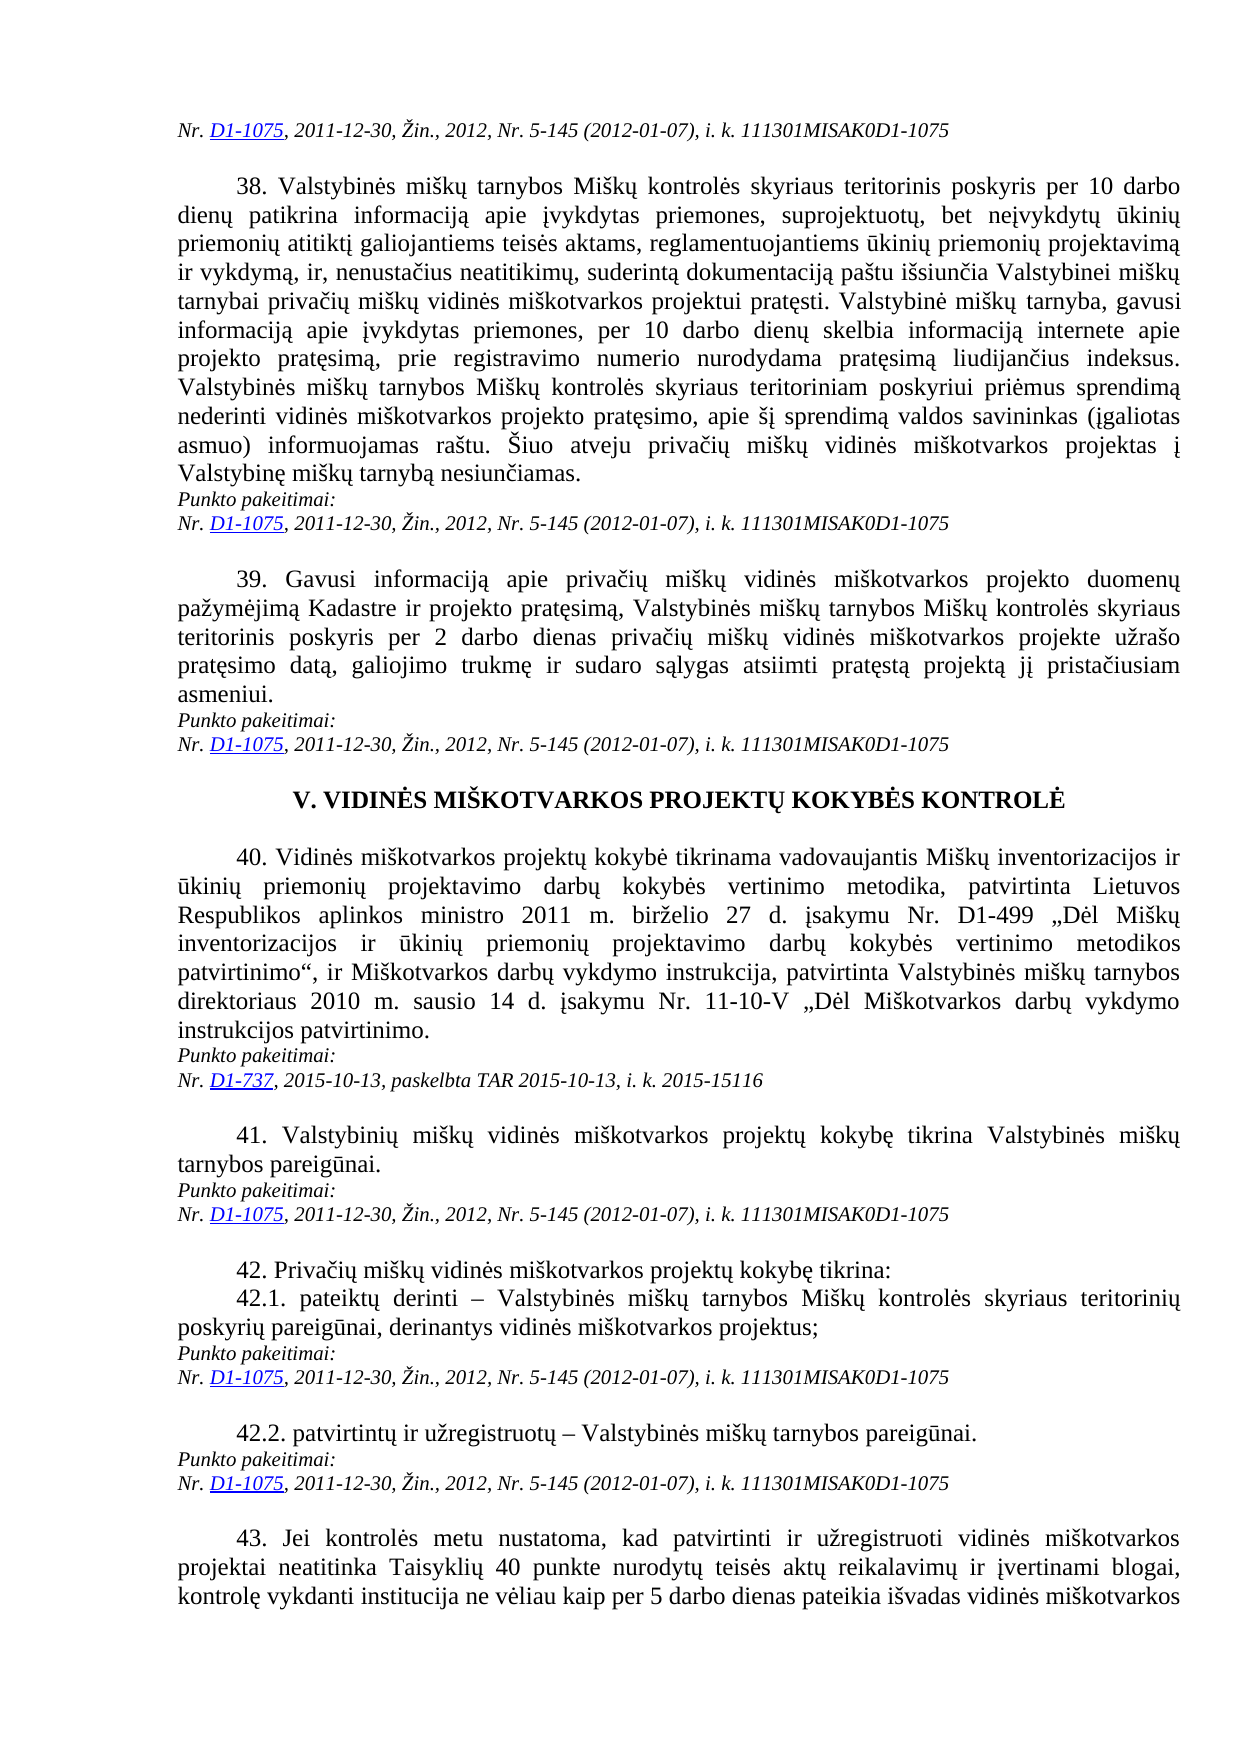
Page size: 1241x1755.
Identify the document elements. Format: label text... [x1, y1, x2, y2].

text Punkto pakeitimai: [177, 1043, 1181, 1067]
text Nr. D1-1075, 2011-12-30, Žin., 2012, Nr. 5-145 (2012-01-07), i. k. 111301MISAK0D1-1075 [177, 118, 1181, 142]
text Nr. D1-1075, 2011-12-30, Žin., 2012, Nr. 5-145 (2012-01-07), i. k. 111301MISAK0D1-1075 [177, 1365, 1181, 1389]
text Nr. D1-1075, 2011-12-30, Žin., 2012, Nr. 5-145 (2012-01-07), i. k. 111301MISAK0D1-1075 [177, 1202, 1181, 1226]
text Nr. D1-737, 2015-10-13, paskelbta TAR 2015-10-13, i. k. 2015-15116 [177, 1067, 1181, 1092]
text 41. Valstybinių miškų vidinės miškotvarkos projektų kokybę tikrina Valstybinės miškų tarnybos pareigūnai. [177, 1120, 1181, 1178]
text Punkto pakeitimai: [177, 1447, 1181, 1471]
text Punkto pakeitimai: [177, 1341, 1181, 1365]
text Nr. D1-1075, 2011-12-30, Žin., 2012, Nr. 5-145 (2012-01-07), i. k. 111301MISAK0D1-1075 [177, 511, 1181, 535]
text Nr. D1-1075, 2011-12-30, Žin., 2012, Nr. 5-145 (2012-01-07), i. k. 111301MISAK0D1-1075 [177, 1471, 1181, 1495]
text Punkto pakeitimai: [177, 1178, 1181, 1202]
text Punkto pakeitimai: [177, 487, 1181, 511]
text 42.2. patvirtintų ir užregistruotų – Valstybinės miškų tarnybos pareigūnai. [177, 1418, 1181, 1447]
text 39. Gavusi informaciją apie privačių miškų vidinės miškotvarkos projekto duomenų pažymėjimą Kadastre ir projekto pratęsimą, Valstybinės miškų tarnybos Miškų kontrolės skyriaus teritorinis poskyris per 2 darbo dienas privačių miškų vidinės miškotvarkos projekte užrašo pratęsimo datą, galiojimo trukmę ir sudaro sąlygas atsiimti pratęstą projektą jį pristačiusiam asmeniui. [177, 564, 1181, 708]
text V. Vidinės miškotvarkos projektų KOKYBĖS KONTROLĖ [177, 785, 1181, 813]
text 43. Jei kontrolės metu nustatoma, kad patvirtinti ir užregistruoti vidinės miškotvarkos projektai neatitinka Taisyklių 40 punkte nurodytų teisės aktų reikalavimų ir įvertinami blogai, kontrolę vykdanti institucija ne vėliau kaip per 5 darbo dienas pateikia išvadas vidinės miškotvarkos [177, 1523, 1181, 1610]
text Nr. D1-1075, 2011-12-30, Žin., 2012, Nr. 5-145 (2012-01-07), i. k. 111301MISAK0D1-1075 [177, 732, 1181, 756]
text 42. Privačių miškų vidinės miškotvarkos projektų kokybę tikrina: [177, 1255, 1181, 1283]
text Punkto pakeitimai: [177, 708, 1181, 732]
text 42.1. pateiktų derinti – Valstybinės miškų tarnybos Miškų kontrolės skyriaus teritorinių poskyrių pareigūnai, derinantys vidinės miškotvarkos projektus; [177, 1283, 1181, 1341]
text 40. Vidinės miškotvarkos projektų kokybė tikrinama vadovaujantis Miškų inventorizacijos ir ūkinių priemonių projektavimo darbų kokybės vertinimo metodika, patvirtinta Lietuvos Respublikos aplinkos ministro 2011 m. birželio 27 d. įsakymu Nr. D1-499 „Dėl Miškų inventorizacijos ir ūkinių priemonių projektavimo darbų kokybės vertinimo metodikos patvirtinimo“, ir Miškotvarkos darbų vykdymo instrukcija, patvirtinta Valstybinės miškų tarnybos direktoriaus 2010 m. sausio 14 d. įsakymu Nr. 11-10-V „Dėl Miškotvarkos darbų vykdymo instrukcijos patvirtinimo. [177, 842, 1181, 1043]
text 38. Valstybinės miškų tarnybos Miškų kontrolės skyriaus teritorinis poskyris per 10 darbo dienų patikrina informaciją apie įvykdytas priemones, suprojektuotų, bet neįvykdytų ūkinių priemonių atitiktį galiojantiems teisės aktams, reglamentuojantiems ūkinių priemonių projektavimą ir vykdymą, ir, nenustačius neatitikimų, suderintą dokumentaciją paštu išsiunčia Valstybinei miškų tarnybai privačių miškų vidinės miškotvarkos projektui pratęsti. Valstybinė miškų tarnyba, gavusi informaciją apie įvykdytas priemones, per 10 darbo dienų skelbia informaciją internete apie projekto pratęsimą, prie registravimo numerio nurodydama pratęsimą liudijančius indeksus. Valstybinės miškų tarnybos Miškų kontrolės skyriaus teritoriniam poskyriui priėmus sprendimą nederinti vidinės miškotvarkos projekto pratęsimo, apie šį sprendimą valdos savininkas (įgaliotas asmuo) informuojamas raštu. Šiuo atveju privačių miškų vidinės miškotvarkos projektas į Valstybinę miškų tarnybą nesiunčiamas. [177, 171, 1181, 487]
